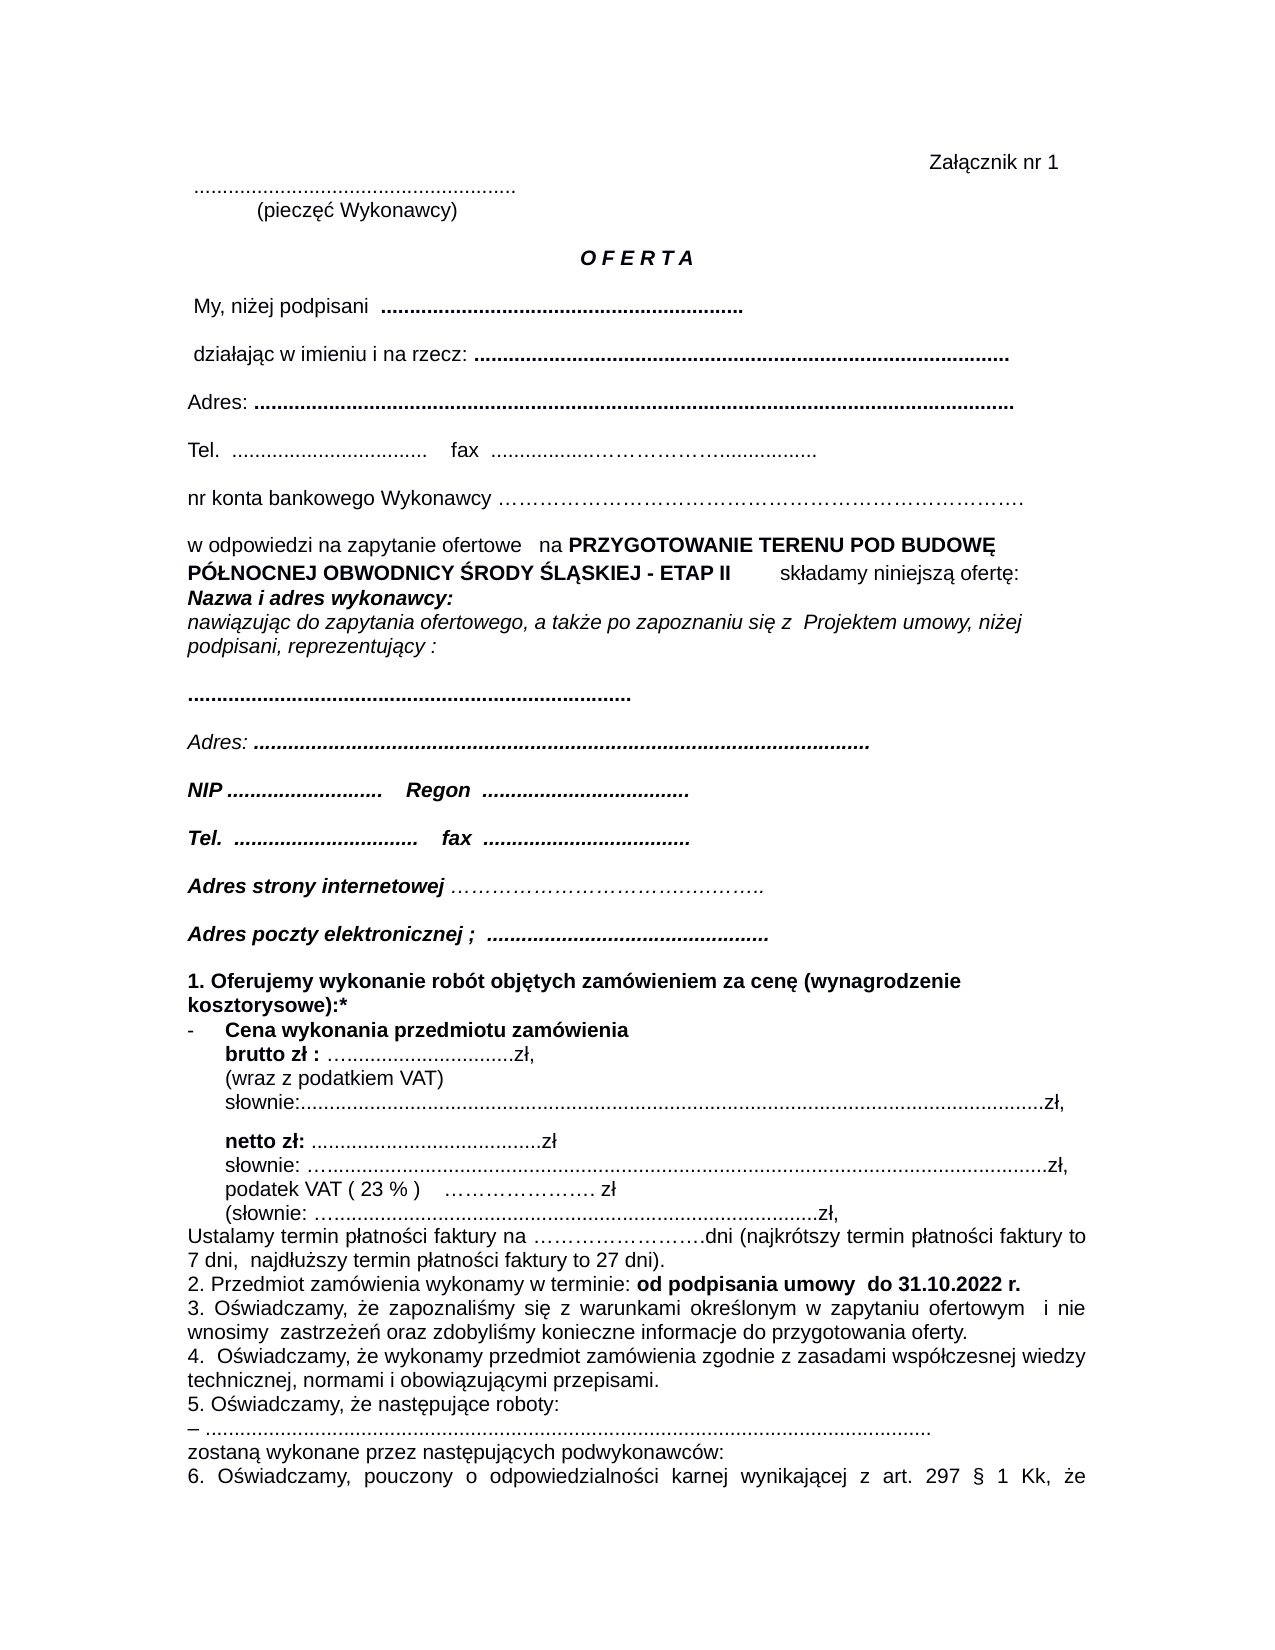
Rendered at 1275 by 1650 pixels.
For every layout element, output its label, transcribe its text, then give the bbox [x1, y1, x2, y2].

text O F E R T A [187, 246, 1087, 270]
text Adres poczty elektronicznej ; ................................................. [187, 921, 1087, 945]
text 3. Oświadczamy, że zapoznaliśmy się z warunkami określonym w zapytaniu ofertowym i nie wnosimy zastrzeżeń oraz zdobyliśmy konieczne informacje do przygotowania oferty. [187, 1296, 1087, 1344]
text zostaną wykonane przez następujących podwykonawców: [187, 1440, 1087, 1464]
text nr konta bankowego Wykonawcy …………………………………………………………………. [187, 485, 1087, 509]
text – .............................................................................................................................. [187, 1416, 1087, 1440]
text 4. Oświadczamy, że wykonamy przedmiot zamówienia zgodnie z zasadami współczesnej wiedzy technicznej, normami i obowiązującymi przepisami. [187, 1344, 1087, 1392]
text 6. Oświadczamy, pouczony o odpowiedzialności karnej wynikającej z art. 297 § 1 Kk, że [187, 1464, 1087, 1488]
text 2. Przedmiot zamówienia wykonamy w terminie: od podpisania umowy do 31.10.2022 r. [187, 1272, 1087, 1296]
text Adres: .................................................................................................................................... [187, 389, 1087, 413]
list brutto zł : ….............................zł, [187, 1042, 1087, 1066]
text Tel. .................................. fax ..................………………................. [187, 437, 1087, 461]
text 5. Oświadczamy, że następujące roboty: [187, 1392, 1087, 1416]
text ........................................................ [187, 174, 1087, 198]
text w odpowiedzi na zapytanie ofertowe na PRZYGOTOWANIE TERENU POD BUDOWĘ PÓŁNOCNEJ OBWODNICY ŚRODY ŚLĄSKIEJ - ETAP II składamy niniejszą ofertę: [187, 533, 1087, 586]
text Nazwa i adres wykonawcy: [187, 586, 1087, 610]
text 1. Oferujemy wykonanie robót objętych zamówieniem za cenę (wynagrodzenie kosztorysowe):* [187, 969, 1087, 1017]
list podatek VAT ( 23 % ) …………………. zł [187, 1176, 1087, 1200]
text Adres strony internetowej …………………………….….…….. [187, 873, 1087, 897]
list Cena wykonania przedmiotu zamówienia [187, 1017, 1087, 1042]
text My, niżej podpisani ............................................................... [187, 294, 1087, 318]
list (słownie: …....................................................................................zł, [187, 1200, 1087, 1224]
text NIP ........................... Regon .................................... [187, 778, 1087, 802]
text (pieczęć Wykonawcy) [187, 198, 1087, 222]
text nawiązując do zapytania ofertowego, a także po zapoznaniu się z Projektem umowy, niżej podpisani, reprezentujący : [187, 610, 1087, 658]
list netto zł: ........................................zł [187, 1128, 1087, 1152]
text ............................................................................. [187, 682, 1087, 706]
text Załącznik nr 1 [187, 150, 1087, 174]
text działając w imieniu i na rzecz: ............................................................................................. [187, 342, 1087, 366]
list (wraz z podatkiem VAT) słownie:.................................................................................................................................zł, [187, 1066, 1087, 1114]
text Tel. ................................ fax .................................... [187, 826, 1087, 849]
list słownie: ….............................................................................................................................zł, [187, 1152, 1087, 1176]
text Adres: ........................................................................................................... [187, 730, 1087, 754]
text Ustalamy termin płatności faktury na …………………….dni (najkrótszy termin płatności faktury to 7 dni, najdłuższy termin płatności faktury to 27 dni). [187, 1224, 1088, 1272]
